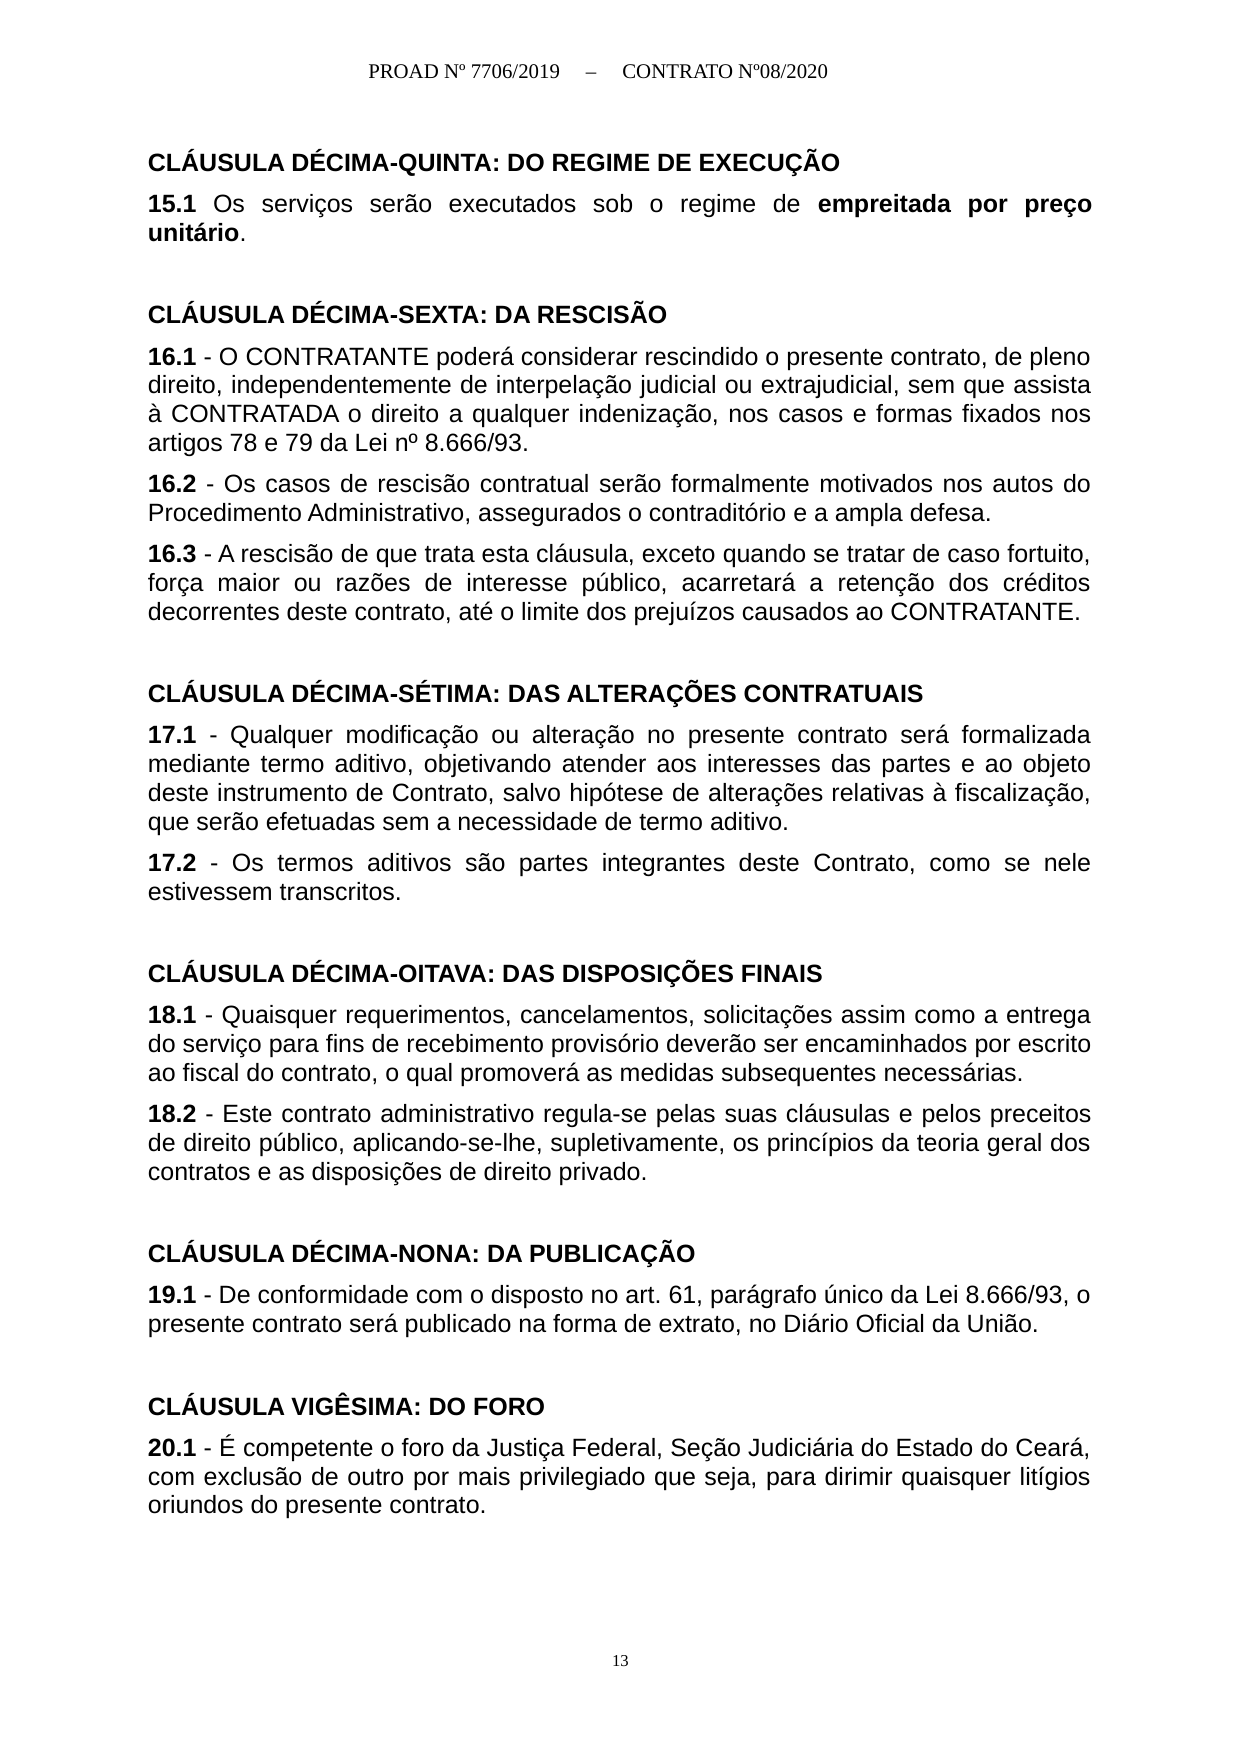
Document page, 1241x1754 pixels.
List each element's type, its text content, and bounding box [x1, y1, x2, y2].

text 19.1 - De conformidade com o disposto no art. 61, parágrafo único da Lei 8.666/93, o presente contrato será publicado na forma de extrato, no Diário Oficial da União. [148, 1280, 1092, 1338]
text 16.3 - A rescisão de que trata esta cláusula, exceto quando se tratar de caso fortuito, força maior ou razões de interesse público, acarretará a retenção dos créditos decorrentes deste contrato, até o limite dos prejuízos causados ao CONTRATANTE. [148, 539, 1092, 625]
subtitle CLÁUSULA DÉCIMA-QUINTA: DO REGIME DE EXECUÇÃO [148, 148, 1092, 176]
text CLÁUSULA VIGÊSIMA: DO FORO [148, 1391, 1092, 1420]
text 17.2 - Os termos aditivos são partes integrantes deste Contrato, como se nele estivessem transcritos. [148, 848, 1092, 905]
text CLÁUSULA DÉCIMA-NONA: DA PUBLICAÇÃO [148, 1239, 1092, 1268]
text 16.1 - O CONTRATANTE poderá considerar rescindido o presente contrato, de pleno direito, independentemente de interpelação judicial ou extrajudicial, sem que assista à CONTRATADA o direito a qualquer indenização, nos casos e formas fixados nos artigos 78 e 79 da Lei nº 8.666/93. [148, 341, 1092, 456]
subtitle CLÁUSULA DÉCIMA-SÉTIMA: DAS ALTERAÇÕES CONTRATUAIS [148, 679, 1092, 708]
text 18.2 - Este contrato administrativo regula-se pelas suas cláusulas e pelos preceitos de direito público, aplicando-se-lhe, supletivamente, os princípios da teoria geral dos contratos e as disposições de direito privado. [148, 1099, 1092, 1185]
text CLÁUSULA DÉCIMA-OITAVA: DAS DISPOSIÇÕES FINAIS [148, 959, 1092, 988]
text 17.1 - Qualquer modificação ou alteração no presente contrato será formalizada mediante termo aditivo, objetivando atender aos interesses das partes e ao objeto deste instrumento de Contrato, salvo hipótese de alterações relativas à fiscalização, que serão efetuadas sem a necessidade de termo aditivo. [148, 720, 1092, 835]
text 18.1 - Quaisquer requerimentos, cancelamentos, solicitações assim como a entrega do serviço para fins de recebimento provisório deverão ser encaminhados por escrito ao fiscal do contrato, o qual promoverá as medidas subsequentes necessárias. [148, 1000, 1092, 1086]
text 15.1 Os serviços serão executados sob o regime de empreitada por preço unitário. [148, 189, 1092, 246]
text 20.1 - É competente o foro da Justiça Federal, Seção Judiciária do Estado do Ceará, com exclusão de outro por mais privilegiado que seja, para dirimir quaisquer litígios oriundos do presente contrato. [148, 1433, 1092, 1519]
subtitle CLÁUSULA DÉCIMA-SEXTA: DA RESCISÃO [148, 300, 1092, 329]
text 16.2 - Os casos de rescisão contratual serão formalmente motivados nos autos do Procedimento Administrativo, assegurados o contraditório e a ampla defesa. [148, 469, 1092, 526]
